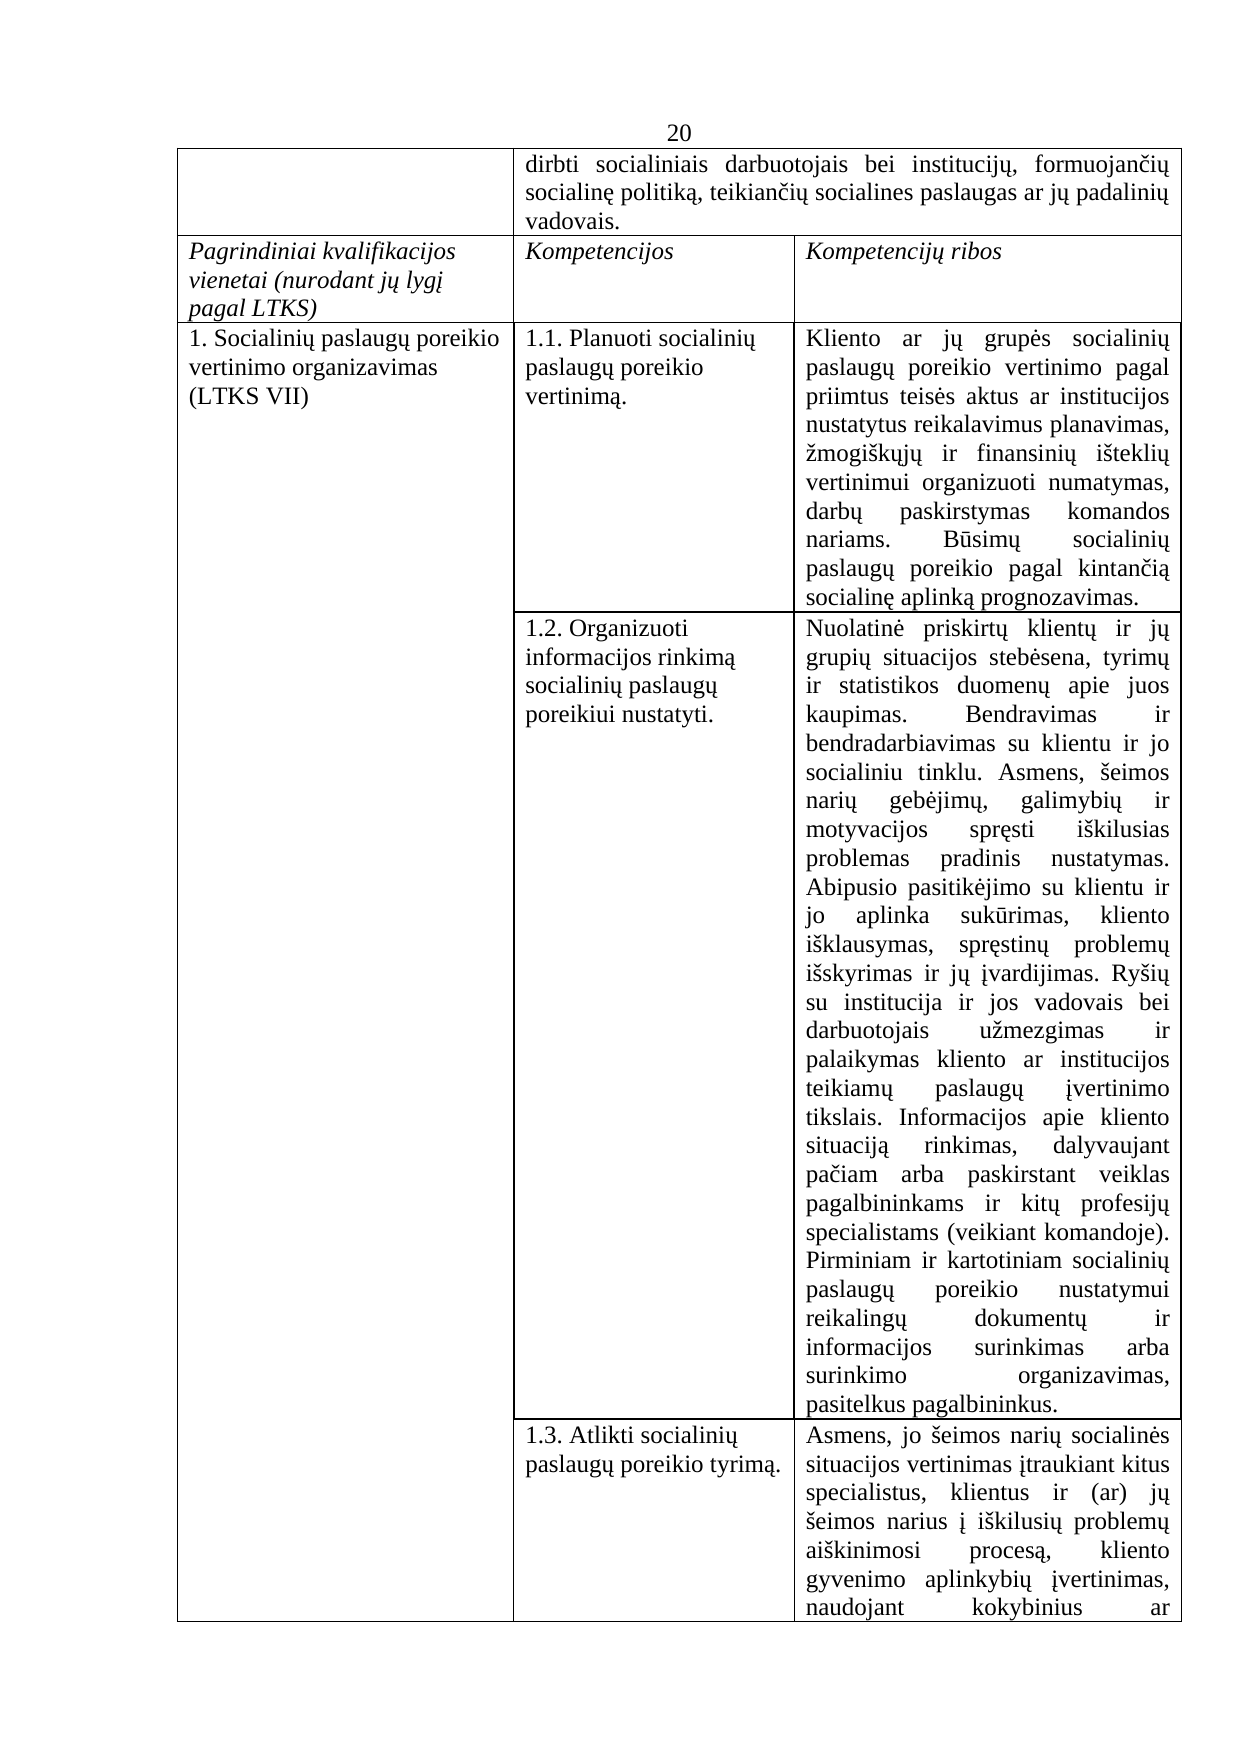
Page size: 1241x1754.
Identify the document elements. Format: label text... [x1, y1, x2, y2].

table_cell Kompetencijos [514, 236, 794, 322]
table_cell Kliento ar jų grupės socialinių paslaugų poreikio vertinimo pagal priimtus teisės aktus ar institucijos nustatytus reikalavimus planavimas, žmogiškųjų ir finansinių išteklių vertinimui organizuoti numatymas, darbų paskirstymas komandos nariams. Būsimų socialinių paslaugų poreikio pagal kintančią socialinę aplinką prognozavimas. [795, 323, 1180, 611]
table_cell Asmens, jo šeimos narių socialinės situacijos vertinimas įtraukiant kitus specialistus, klientus ir (ar) jų šeimos narius į iškilusių problemų aiškinimosi procesą, kliento gyvenimo aplinkybių įvertinimas, naudojant kokybinius ar [795, 1420, 1181, 1621]
table_header [178, 149, 513, 235]
table_cell 1.2. Organizuoti informacijos rinkimą socialinių paslaugų poreikiui nustatyti. [515, 613, 793, 1418]
table_cell 1.1. Planuoti socialinių paslaugų poreikio vertinimą. [515, 323, 793, 611]
table_cell Pagrindiniai kvalifikacijos vienetai (nurodant jų lygį pagal LTKS) [178, 236, 513, 322]
table_header dirbti socialiniais darbuotojais bei institucijų, formuojančių socialinę politiką, teikiančių socialines paslaugas ar jų padalinių vadovais. [514, 149, 1181, 235]
table_cell Kompetencijų ribos [795, 236, 1181, 322]
table_cell Nuolatinė priskirtų klientų ir jų grupių situacijos stebėsena, tyrimų ir statistikos duomenų apie juos kaupimas. Bendravimas ir bendradarbiavimas su klientu ir jo socialiniu tinklu. Asmens, šeimos narių gebėjimų, galimybių ir motyvacijos spręsti iškilusias problemas pradinis nustatymas. Abipusio pasitikėjimo su klientu ir jo aplinka sukūrimas, kliento išklausymas, spręstinų problemų išskyrimas ir jų įvardijimas. Ryšių su institucija ir jos vadovais bei darbuotojais užmezgimas ir palaikymas kliento ar institucijos teikiamų paslaugų įvertinimo tikslais. Informacijos apie kliento situaciją rinkimas, dalyvaujant pačiam arba paskirstant veiklas pagalbininkams ir kitų profesijų specialistams (veikiant komandoje). Pirminiam ir kartotiniam socialinių paslaugų poreikio nustatymui reikalingų dokumentų ir informacijos surinkimas arba surinkimo organizavimas, pasitelkus pagalbininkus. [795, 613, 1180, 1418]
table_cell 1.3. Atlikti socialinių paslaugų poreikio tyrimą. [514, 1420, 794, 1621]
table_cell 1. Socialinių paslaugų poreikio vertinimo organizavimas (LTKS VII) [178, 323, 513, 1621]
